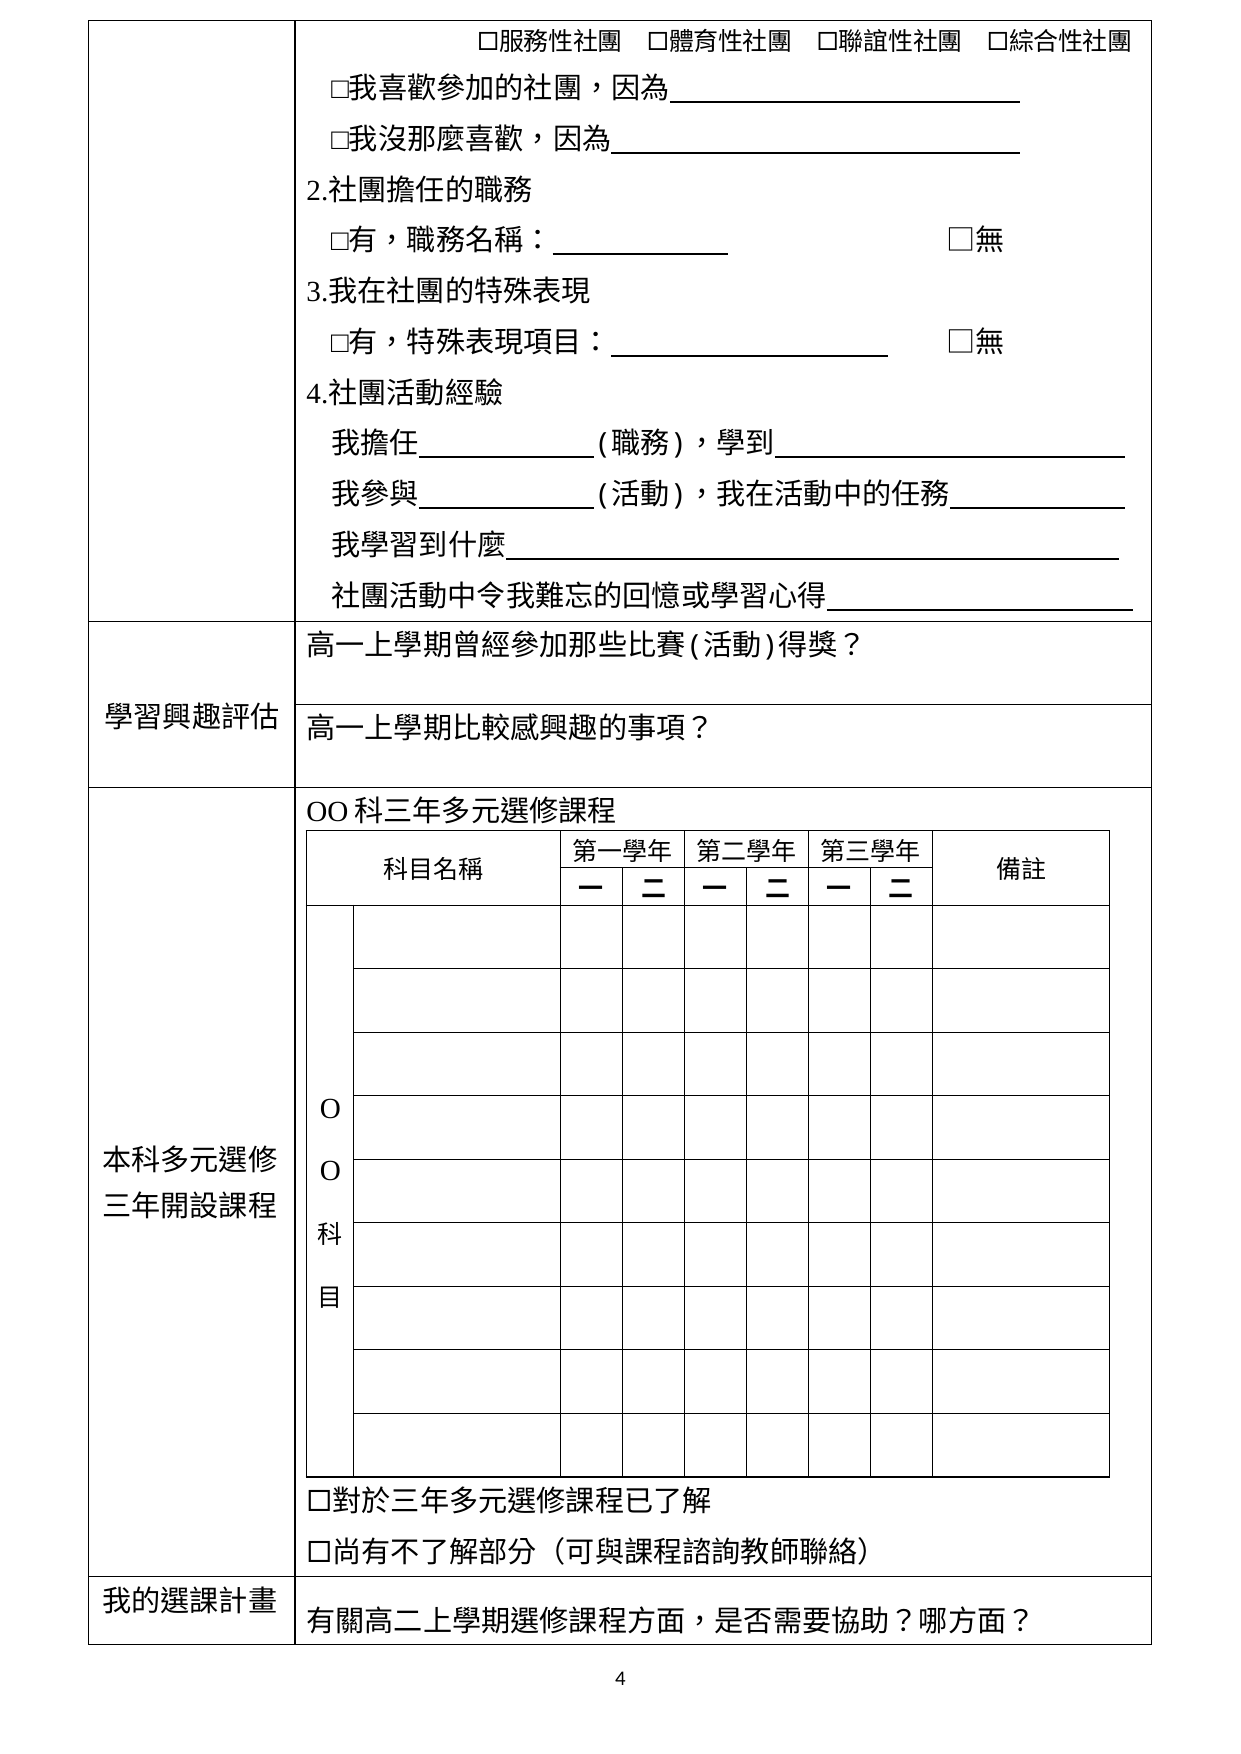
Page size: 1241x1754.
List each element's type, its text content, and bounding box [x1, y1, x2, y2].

table_cell [623, 1096, 684, 1159]
table_cell [809, 1414, 870, 1476]
table_cell [747, 1350, 808, 1413]
table_cell [871, 1160, 932, 1222]
table_cell [685, 906, 746, 968]
table_cell [561, 1414, 622, 1476]
table_cell OO科三年多元選修課程 對於三年多元選修課程已了解 尚有不了解部分（可與課程諮詢教師聯絡） [296, 788, 1151, 1576]
table_cell [89, 21, 294, 621]
table_cell [871, 969, 932, 1032]
table_cell [623, 906, 684, 968]
table_cell [933, 1350, 1109, 1413]
table_cell [354, 1096, 560, 1159]
table_header 第三學年 [809, 831, 932, 867]
table_cell 高一上學期曾經參加那些比賽(活動)得獎？ [296, 622, 1151, 704]
table_cell [354, 1160, 560, 1222]
table_cell [685, 1414, 746, 1476]
table_cell [871, 1223, 932, 1286]
table_cell 二 [871, 868, 932, 904]
table_cell [871, 1033, 932, 1095]
table_header 第一學年 [561, 831, 684, 867]
table_cell [561, 1223, 622, 1286]
table_cell [354, 906, 560, 968]
table_cell [623, 1160, 684, 1222]
table_cell [354, 1350, 560, 1413]
table_header 科目名稱 [307, 831, 560, 904]
table_cell [561, 1160, 622, 1222]
table_cell [809, 1096, 870, 1159]
table_cell [809, 1223, 870, 1286]
table_cell [747, 1160, 808, 1222]
table_cell [933, 1287, 1109, 1349]
table_cell [623, 1350, 684, 1413]
table_cell 一 [561, 868, 622, 904]
table_cell [561, 1096, 622, 1159]
table_cell [685, 1096, 746, 1159]
table_cell [809, 1350, 870, 1413]
table_cell [354, 1414, 560, 1476]
table_cell [685, 1223, 746, 1286]
table_header 第二學年 [685, 831, 808, 867]
table_cell 高一上學期比較感興趣的事項？ [296, 705, 1151, 787]
table_cell [871, 1096, 932, 1159]
table_cell [685, 969, 746, 1032]
table_cell 一 [809, 868, 870, 904]
table_cell [747, 1287, 808, 1349]
table_cell [933, 906, 1109, 968]
table_cell [747, 1096, 808, 1159]
table_cell [809, 1160, 870, 1222]
table_cell [354, 969, 560, 1032]
table_cell [871, 1414, 932, 1476]
table_cell [933, 969, 1109, 1032]
table_cell [933, 1223, 1109, 1286]
table_cell [561, 1287, 622, 1349]
table_cell [747, 969, 808, 1032]
table_cell [561, 1350, 622, 1413]
table_cell [809, 906, 870, 968]
table_cell [685, 1287, 746, 1349]
table_cell [871, 906, 932, 968]
table_cell [685, 1160, 746, 1222]
table_cell [871, 1287, 932, 1349]
table_cell [685, 1033, 746, 1095]
table_cell [623, 1414, 684, 1476]
table_cell [561, 969, 622, 1032]
table_cell 服務性社團 體育性社團 聯誼性社團 綜合性社團 □我喜歡參加的社團，因為 □我沒那麼喜歡，因為 2.社團擔任的職務 □有，職務名稱： □無 3.我在社團的特殊表現 □有，特殊表現項目： □無 4.社團活動經驗 我擔任 (職務)，學到 我參與 (活動)，我在活動中的任務 我學習到什麼 社團活動中令我難忘的回憶或學習心得 [296, 21, 1151, 621]
table_cell [809, 1287, 870, 1349]
table_cell [623, 1223, 684, 1286]
table_cell [623, 1033, 684, 1095]
table_cell [623, 1287, 684, 1349]
table_cell [933, 1414, 1109, 1476]
table_cell 有關高二上學期選修課程方面，是否需要協助？哪方面？ [296, 1577, 1151, 1644]
table_cell [809, 969, 870, 1032]
table_cell [354, 1223, 560, 1286]
table_cell O O科目 [307, 906, 353, 1476]
table_cell [747, 1414, 808, 1476]
table_cell 我的選課計畫 [89, 1577, 294, 1644]
table_cell [561, 1033, 622, 1095]
table_cell 二 [623, 868, 684, 904]
table_cell 二 [747, 868, 808, 904]
table_cell 學習興趣評估 [89, 622, 294, 787]
table_cell [623, 969, 684, 1032]
table_cell [871, 1350, 932, 1413]
table_header 備註 [933, 831, 1109, 904]
table_cell [747, 1033, 808, 1095]
table_cell 一 [685, 868, 746, 904]
table_cell [561, 906, 622, 968]
table_cell [933, 1160, 1109, 1222]
table_cell [747, 906, 808, 968]
table_cell [933, 1096, 1109, 1159]
table_cell [354, 1033, 560, 1095]
table_cell [933, 1033, 1109, 1095]
table_cell [685, 1350, 746, 1413]
table_cell [809, 1033, 870, 1095]
table_cell 本科多元選修三年開設課程 [89, 788, 294, 1576]
table_cell [354, 1287, 560, 1349]
table_cell [747, 1223, 808, 1286]
